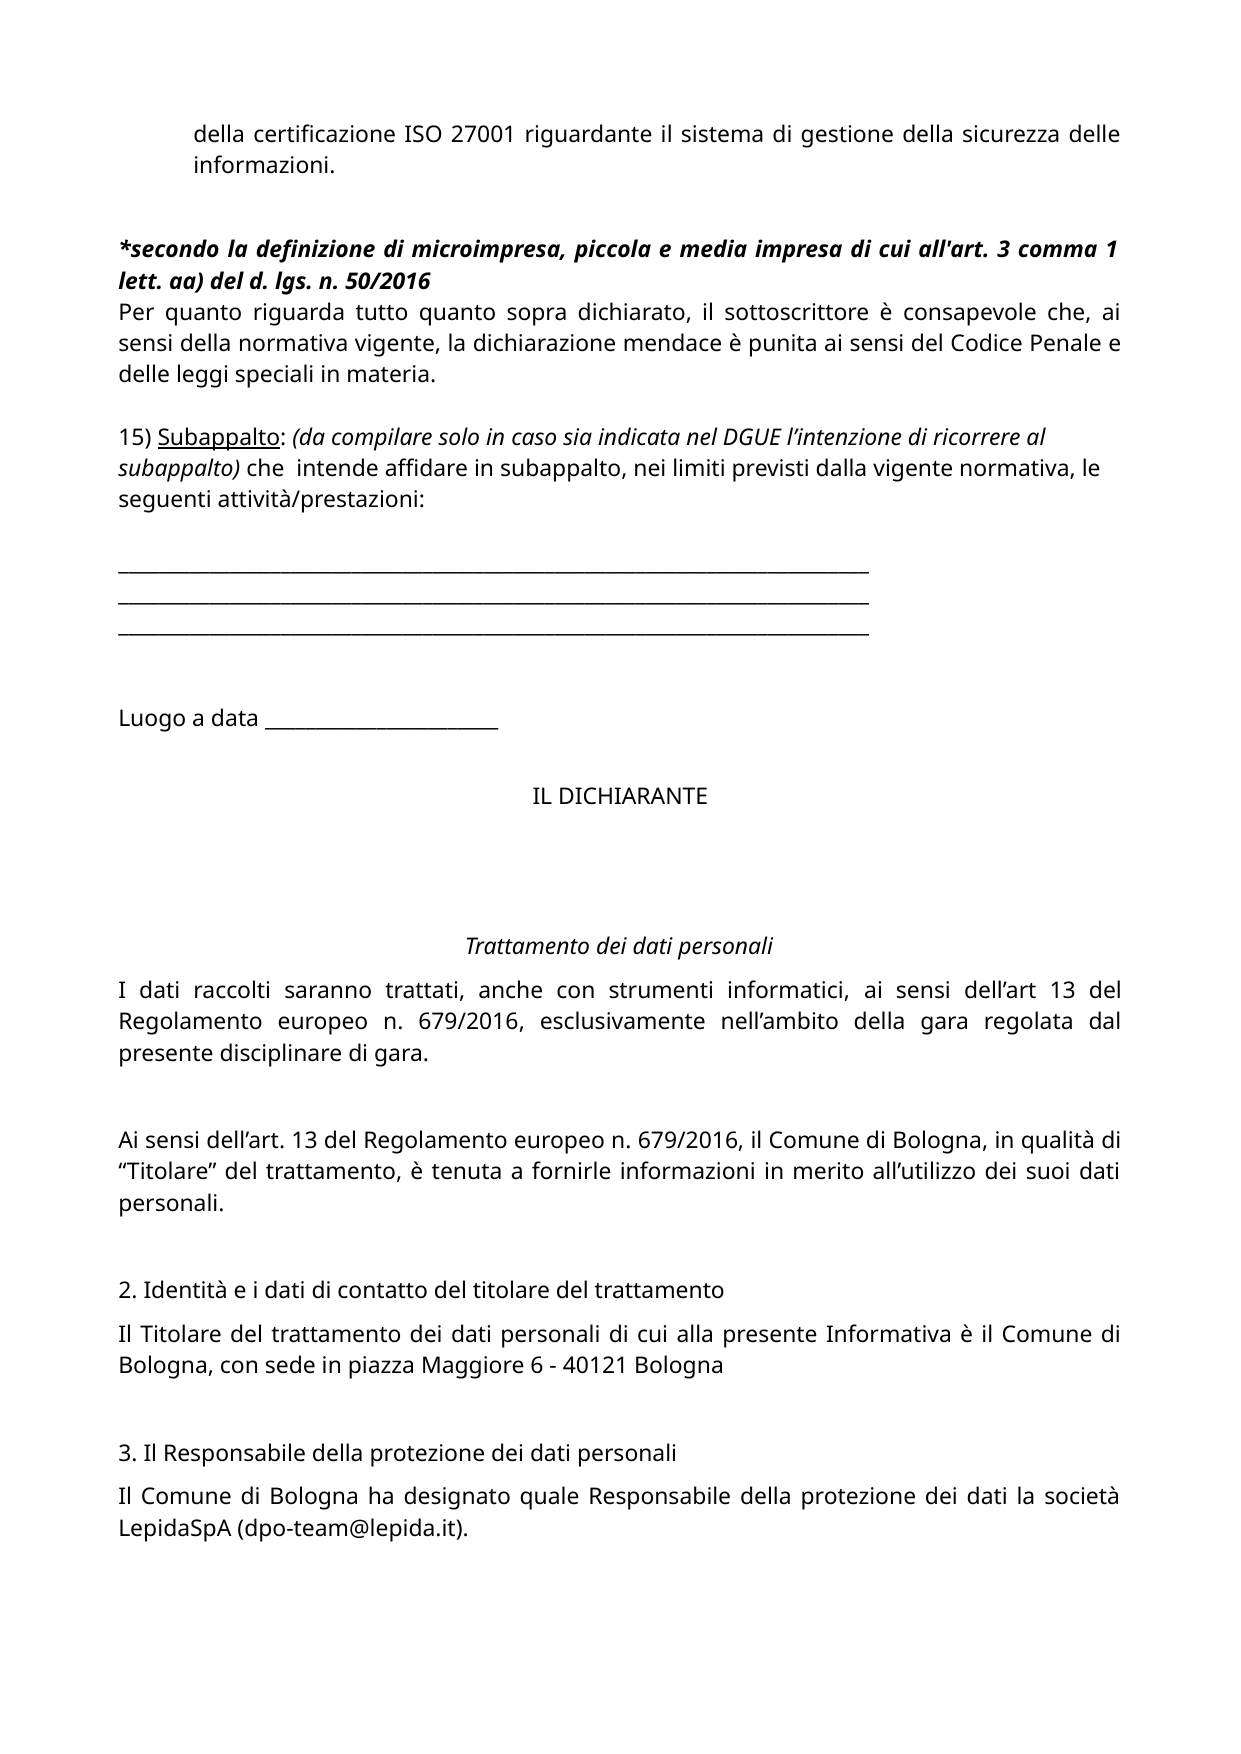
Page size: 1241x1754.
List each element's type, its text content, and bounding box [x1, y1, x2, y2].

text Il Titolare del trattamento dei dati personali di cui alla presente Informativa è il Comune di Bologna, con sede in piazza Maggiore 6 - 40121 Bologna [118, 1318, 1122, 1380]
text Il Comune di Bologna ha designato quale Responsabile della protezione dei dati la società LepidaSpA (dpo-team@lepida.it). [118, 1480, 1122, 1543]
text 3. Il Responsabile della protezione dei dati personali [118, 1436, 1122, 1468]
text *secondo la definizione di microimpresa, piccola e media impresa di cui all'art. 3 comma 1 lett. aa) del d. lgs. n. 50/2016 [118, 233, 1122, 296]
subtitle Trattamento dei dati personali [118, 930, 1122, 961]
text Per quanto riguarda tutto quanto sopra dichiarato, il sottoscrittore è consapevole che, ai sensi della normativa vigente, la dichiarazione mendace è punita ai sensi del Codice Penale e delle leggi speciali in materia. [118, 296, 1122, 389]
text 2. Identità e i dati di contatto del titolare del trattamento [118, 1274, 1122, 1305]
text I dati raccolti saranno trattati, anche con strumenti informatici, ai sensi dell’art 13 del Regolamento europeo n. 679/2016, esclusivamente nell’ambito della gara regolata dal presente disciplinare di gara. [118, 974, 1122, 1068]
text IL DICHIARANTE [118, 780, 1122, 811]
list della certificazione ISO 27001 riguardante il sistema di gestione della sicurezza delle informazioni. [156, 118, 1122, 181]
text Ai sensi dell’art. 13 del Regolamento europeo n. 679/2016, il Comune di Bologna, in qualità di “Titolare” del trattamento, è tenuta a fornirle informazioni in merito all’utilizzo dei suoi dati personali. [118, 1124, 1122, 1218]
text Luogo a data _______________________ [118, 702, 1122, 733]
text 15) Subappalto: (da compilare solo in caso sia indicata nel DGUE l’intenzione di ricorrere al subappalto) che intende affidare in subappalto, nei limiti previsti dalla vigente normativa, le seguenti attività/prestazioni: __________________________________________________________________________ __________________________________________________________________________ __________________________________________________________________________ [118, 421, 1122, 639]
